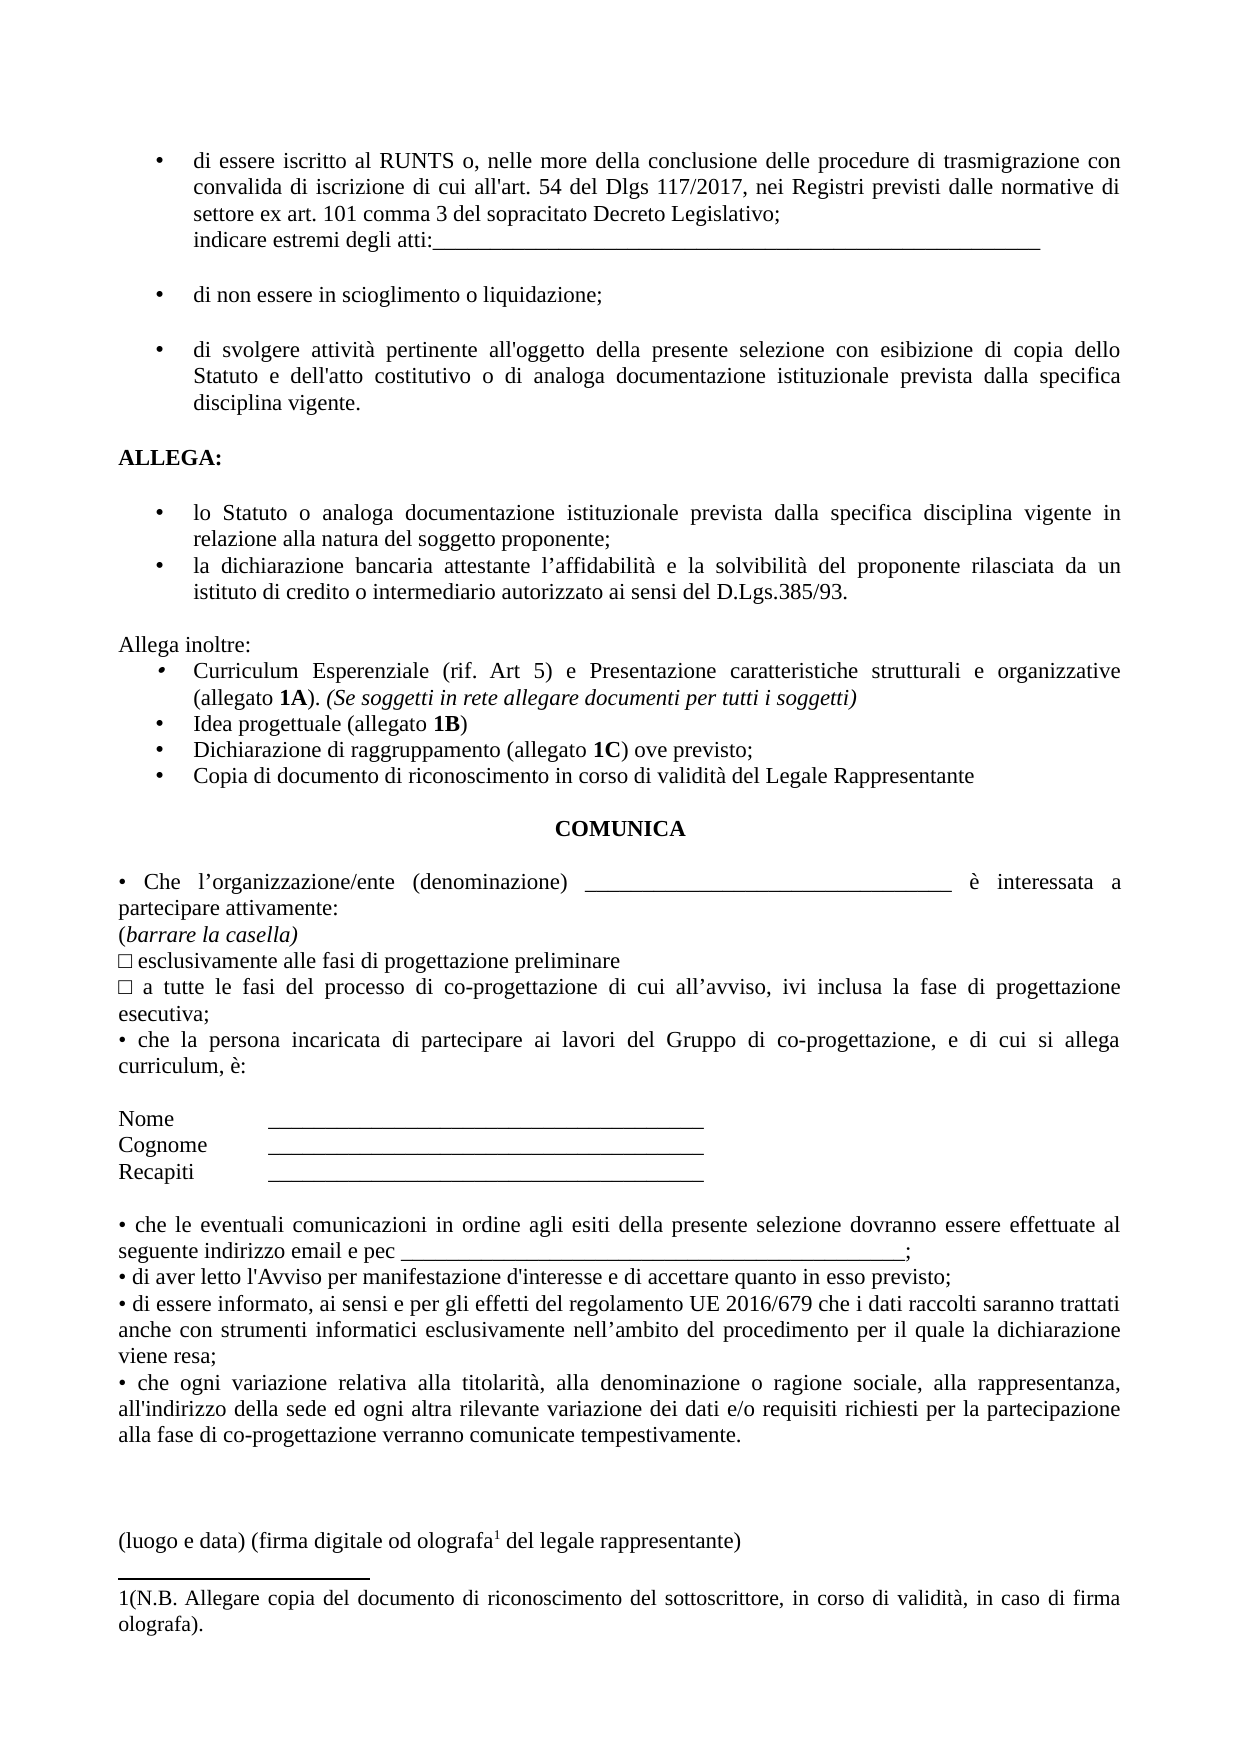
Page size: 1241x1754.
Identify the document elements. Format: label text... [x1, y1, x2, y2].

list Copia di documento di riconoscimento in corso di validità del Legale Rappresentante [156, 763, 1122, 789]
list di non essere in scioglimento o liquidazione; [156, 281, 1122, 307]
text Nome ______________________________________ [118, 1105, 1122, 1132]
text Recapiti ______________________________________ [118, 1158, 1122, 1184]
text Allega inoltre: [118, 631, 1122, 657]
text • che ogni variazione relativa alla titolarità, alla denominazione o ragione sociale, alla rappresentanza, all'indirizzo della sede ed ogni altra rilevante variazione dei dati e/o requisiti richiesti per la partecipazione alla fase di co-progettazione verranno comunicate tempestivamente. [118, 1369, 1122, 1448]
text ALLEGA: [118, 444, 1122, 470]
list la dichiarazione bancaria attestante l’affidabilità e la solvibilità del proponente rilasciata da un istituto di credito o intermediario autorizzato ai sensi del D.Lgs.385/93. [156, 552, 1122, 604]
text □ a tutte le fasi del processo di co-progettazione di cui all’avviso, ivi inclusa la fase di progettazione esecutiva; [118, 973, 1122, 1026]
text COMUNICA [118, 815, 1122, 842]
text indicare estremi degli atti:_____________________________________________________ [118, 226, 1122, 252]
list Idea progettuale (allegato 1B) [156, 710, 1122, 736]
text • che le eventuali comunicazioni in ordine agli esiti della presente selezione dovranno essere effettuate al seguente indirizzo email e pec ____________________________________________; [118, 1211, 1122, 1263]
text (barrare la casella) [118, 921, 1122, 947]
text Cognome ______________________________________ [118, 1132, 1122, 1158]
list Curriculum Esperenziale (rif. Art 5) e Presentazione caratteristiche strutturali e organizzative (allegato 1A). (Se soggetti in rete allegare documenti per tutti i soggetti) [156, 657, 1122, 710]
text (N.B. Allegare copia del documento di riconoscimento del sottoscrittore, in corso di validità, in caso di firma olografa). [118, 1585, 1122, 1636]
text • che la persona incaricata di partecipare ai lavori del Gruppo di co-progettazione, e di cui si allega curriculum, è: [118, 1026, 1122, 1079]
text • di essere informato, ai sensi e per gli effetti del regolamento UE 2016/679 che i dati raccolti saranno trattati anche con strumenti informatici esclusivamente nell’ambito del procedimento per il quale la dichiarazione viene resa; [118, 1290, 1122, 1369]
list lo Statuto o analoga documentazione istituzionale prevista dalla specifica disciplina vigente in relazione alla natura del soggetto proponente; [156, 499, 1122, 552]
list Dichiarazione di raggruppamento (allegato 1C) ove previsto; [156, 736, 1122, 763]
list di essere iscritto al RUNTS o, nelle more della conclusione delle procedure di trasmigrazione con convalida di iscrizione di cui all'art. 54 del Dlgs 117/2017, nei Registri previsti dalle normative di settore ex art. 101 comma 3 del sopracitato Decreto Legislativo; [156, 147, 1122, 226]
text • di aver letto l'Avviso per manifestazione d'interesse e di accettare quanto in esso previsto; [118, 1263, 1122, 1290]
text • Che l’organizzazione/ente (denominazione) ________________________________ è interessata a partecipare attivamente: [118, 868, 1122, 921]
list di svolgere attività pertinente all'oggetto della presente selezione con esibizione di copia dello Statuto e dell'atto costitutivo o di analoga documentazione istituzionale prevista dalla specifica disciplina vigente. [156, 336, 1122, 415]
text (luogo e data) (firma digitale od olografa del legale rappresentante) [118, 1527, 1122, 1553]
text □ esclusivamente alle fasi di progettazione preliminare [118, 947, 1122, 973]
